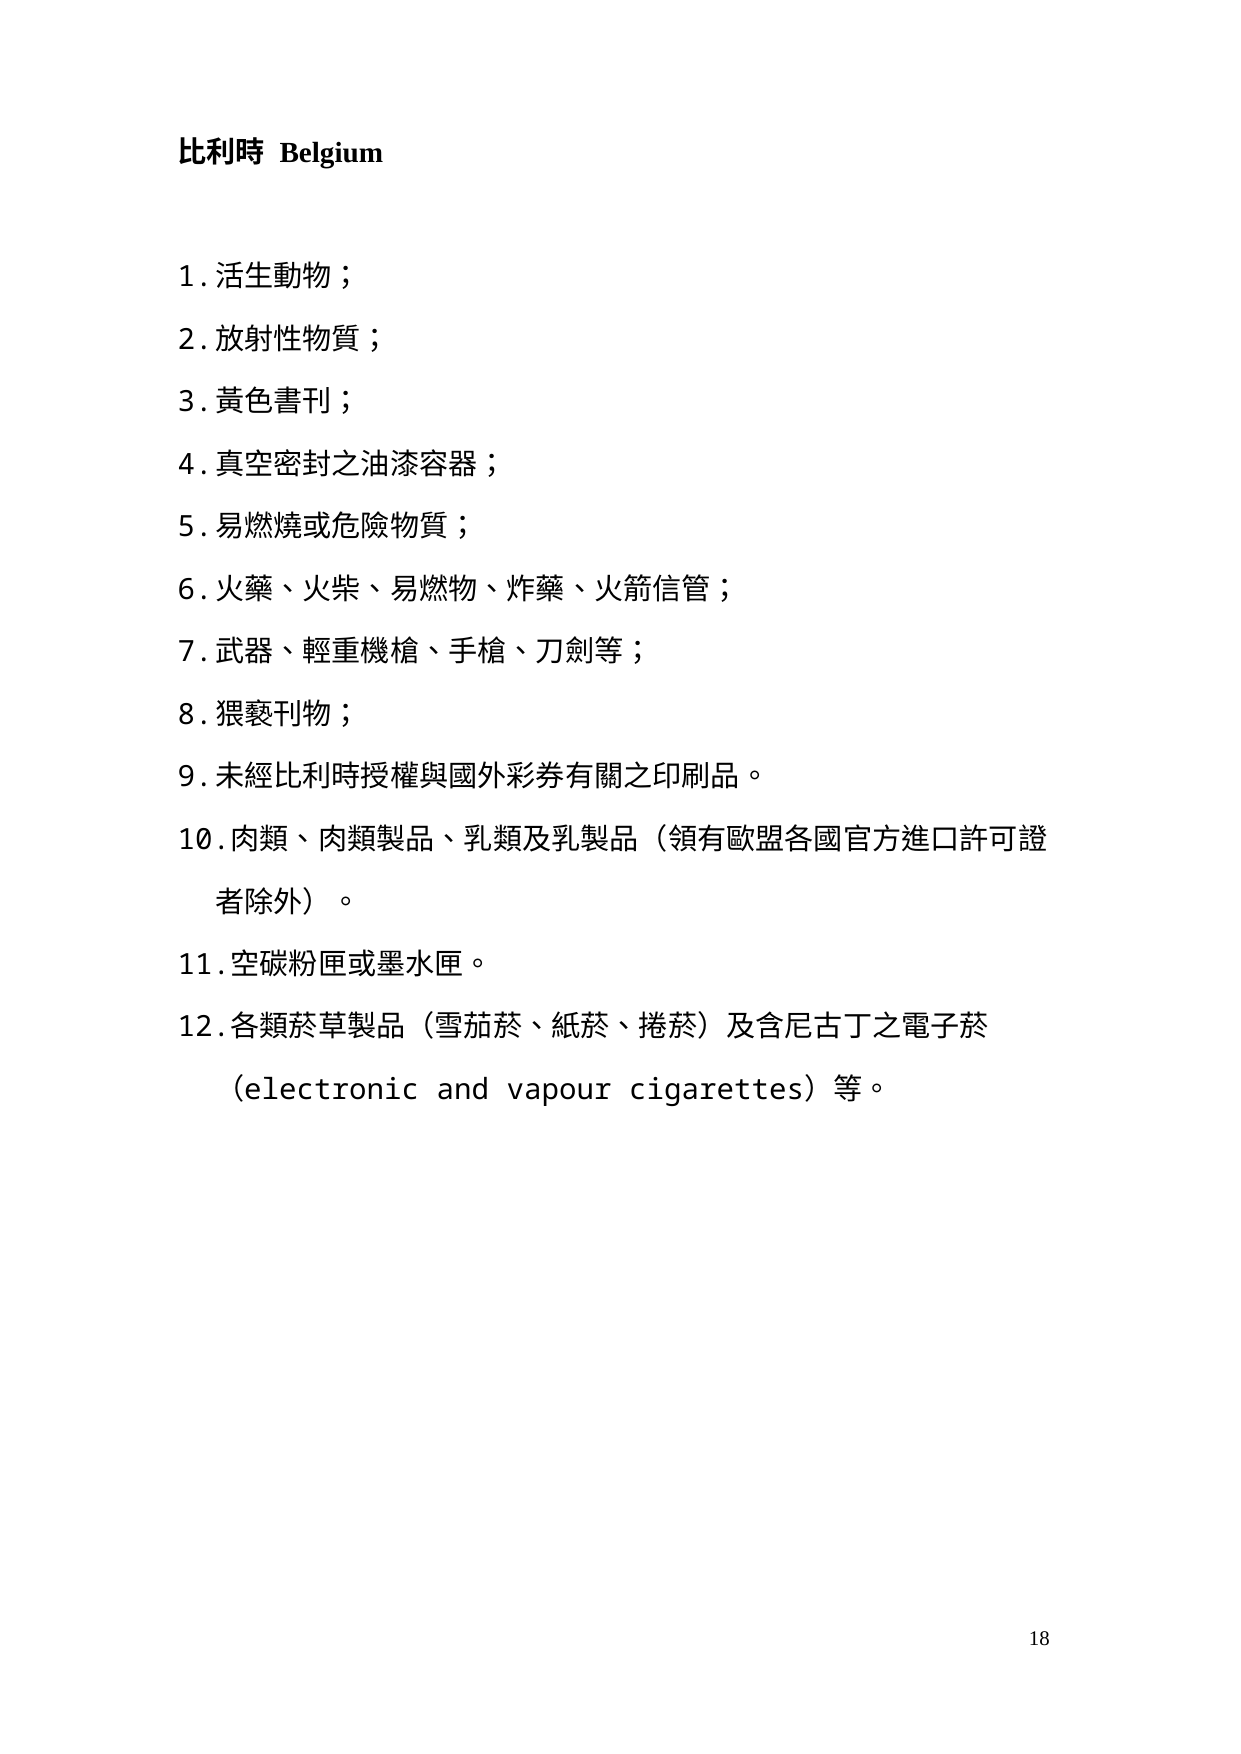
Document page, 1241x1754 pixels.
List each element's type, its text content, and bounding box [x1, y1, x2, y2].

list 武器、輕重機槍、手槍、刀劍等； [177, 608, 1063, 670]
list 空碳粉匣或墨水匣。 [177, 920, 1063, 983]
list 易燃燒或危險物質； [177, 483, 1063, 545]
list 猥褻刊物； [177, 670, 1063, 733]
list 黃色書刊； [177, 358, 1063, 420]
list 肉類、肉類製品、乳類及乳製品（領有歐盟各國官方進口許可證者除外）。 [177, 795, 1063, 920]
list 活生動物； [177, 233, 1063, 295]
list 真空密封之油漆容器； [177, 420, 1063, 483]
list 未經比利時授權與國外彩券有關之印刷品。 [177, 733, 1063, 795]
list 各類菸草製品（雪茄菸、紙菸、捲菸）及含尼古丁之電子菸（electronic and vapour cigarettes）等。 [177, 983, 1063, 1108]
text 比利時 Belgium [177, 108, 1063, 170]
list 火藥、火柴、易燃物、炸藥、火箭信管； [177, 545, 1063, 608]
list 放射性物質； [177, 295, 1063, 358]
